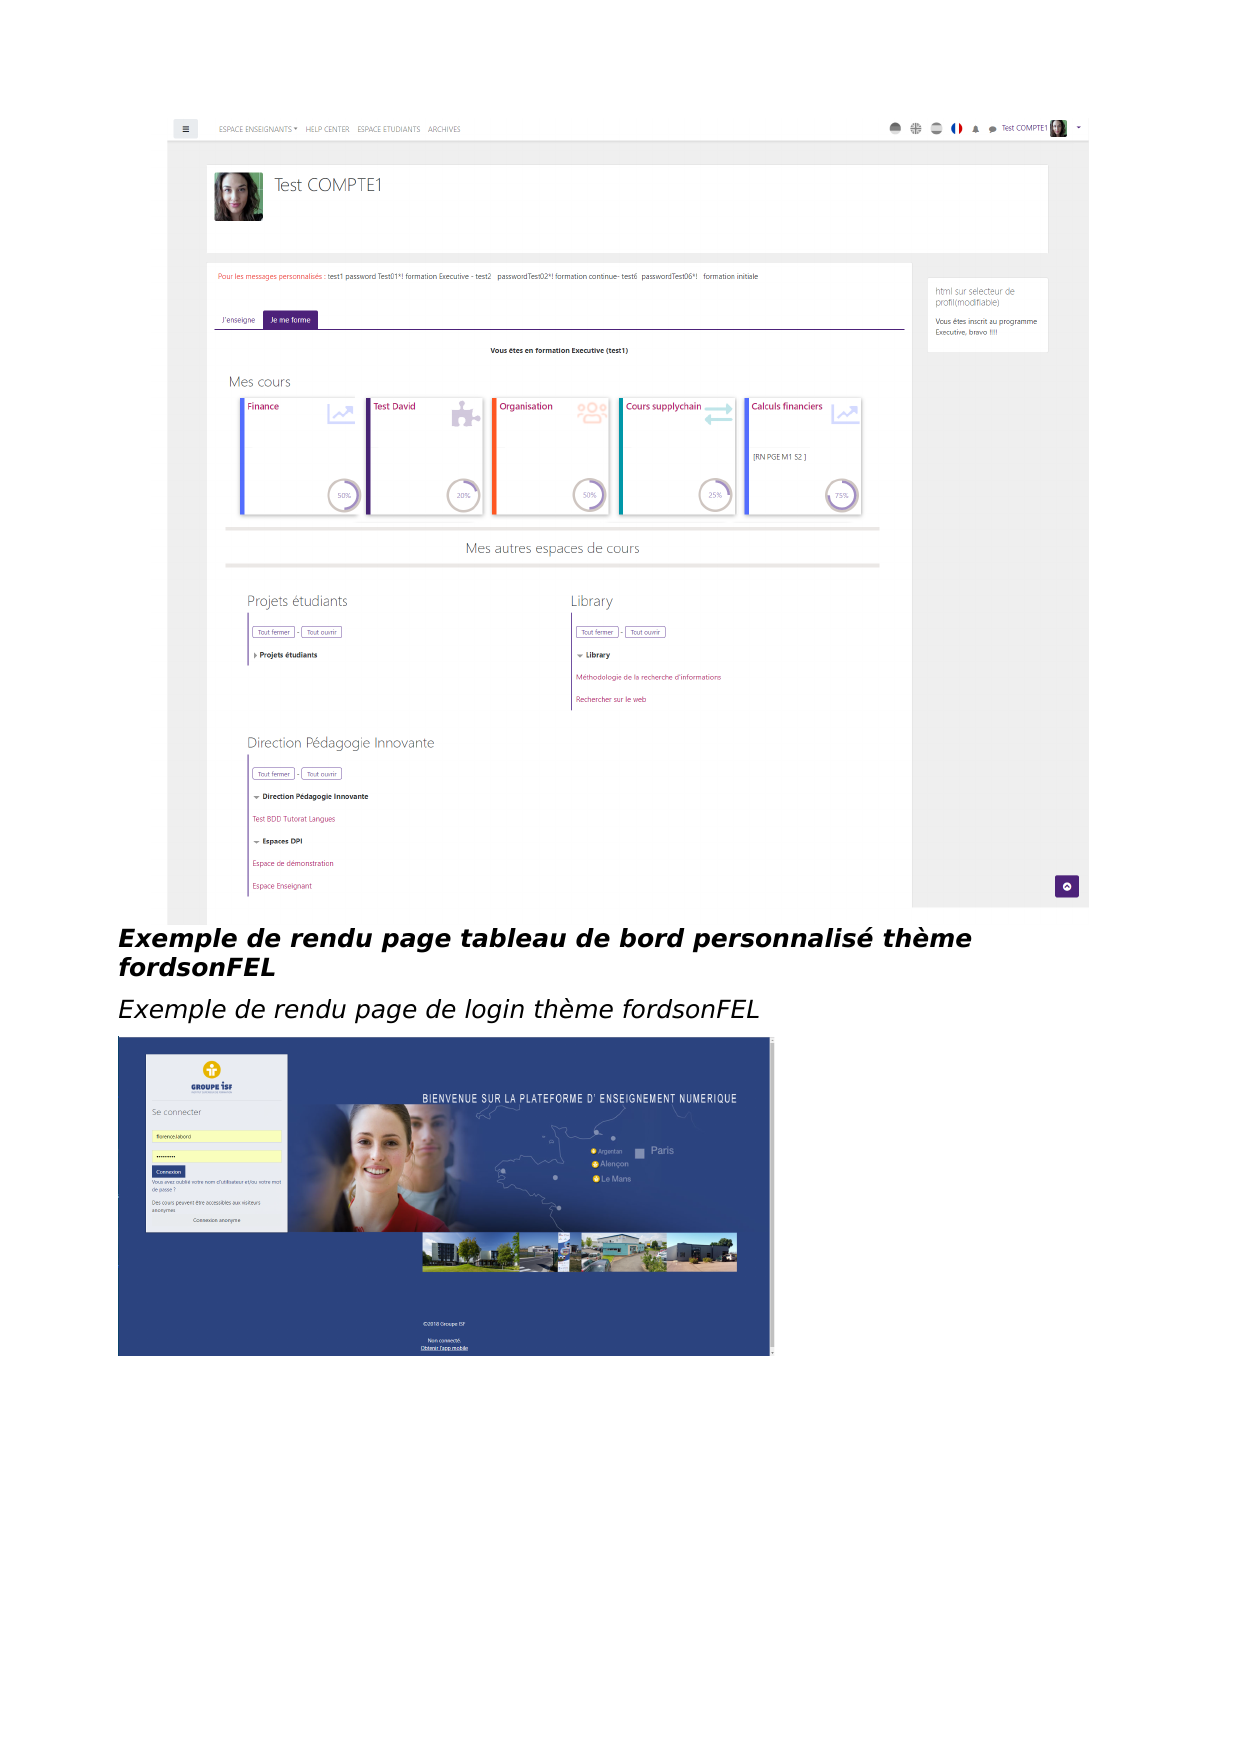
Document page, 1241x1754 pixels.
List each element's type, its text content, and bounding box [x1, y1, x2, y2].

text Exemple de rendu page tableau de bord personnalisé thème fordsonFEL [118, 118, 1122, 983]
picture [118, 1036, 775, 1356]
text Exemple de rendu page de login thème fordsonFEL [118, 995, 1122, 1024]
picture [151, 118, 1089, 925]
